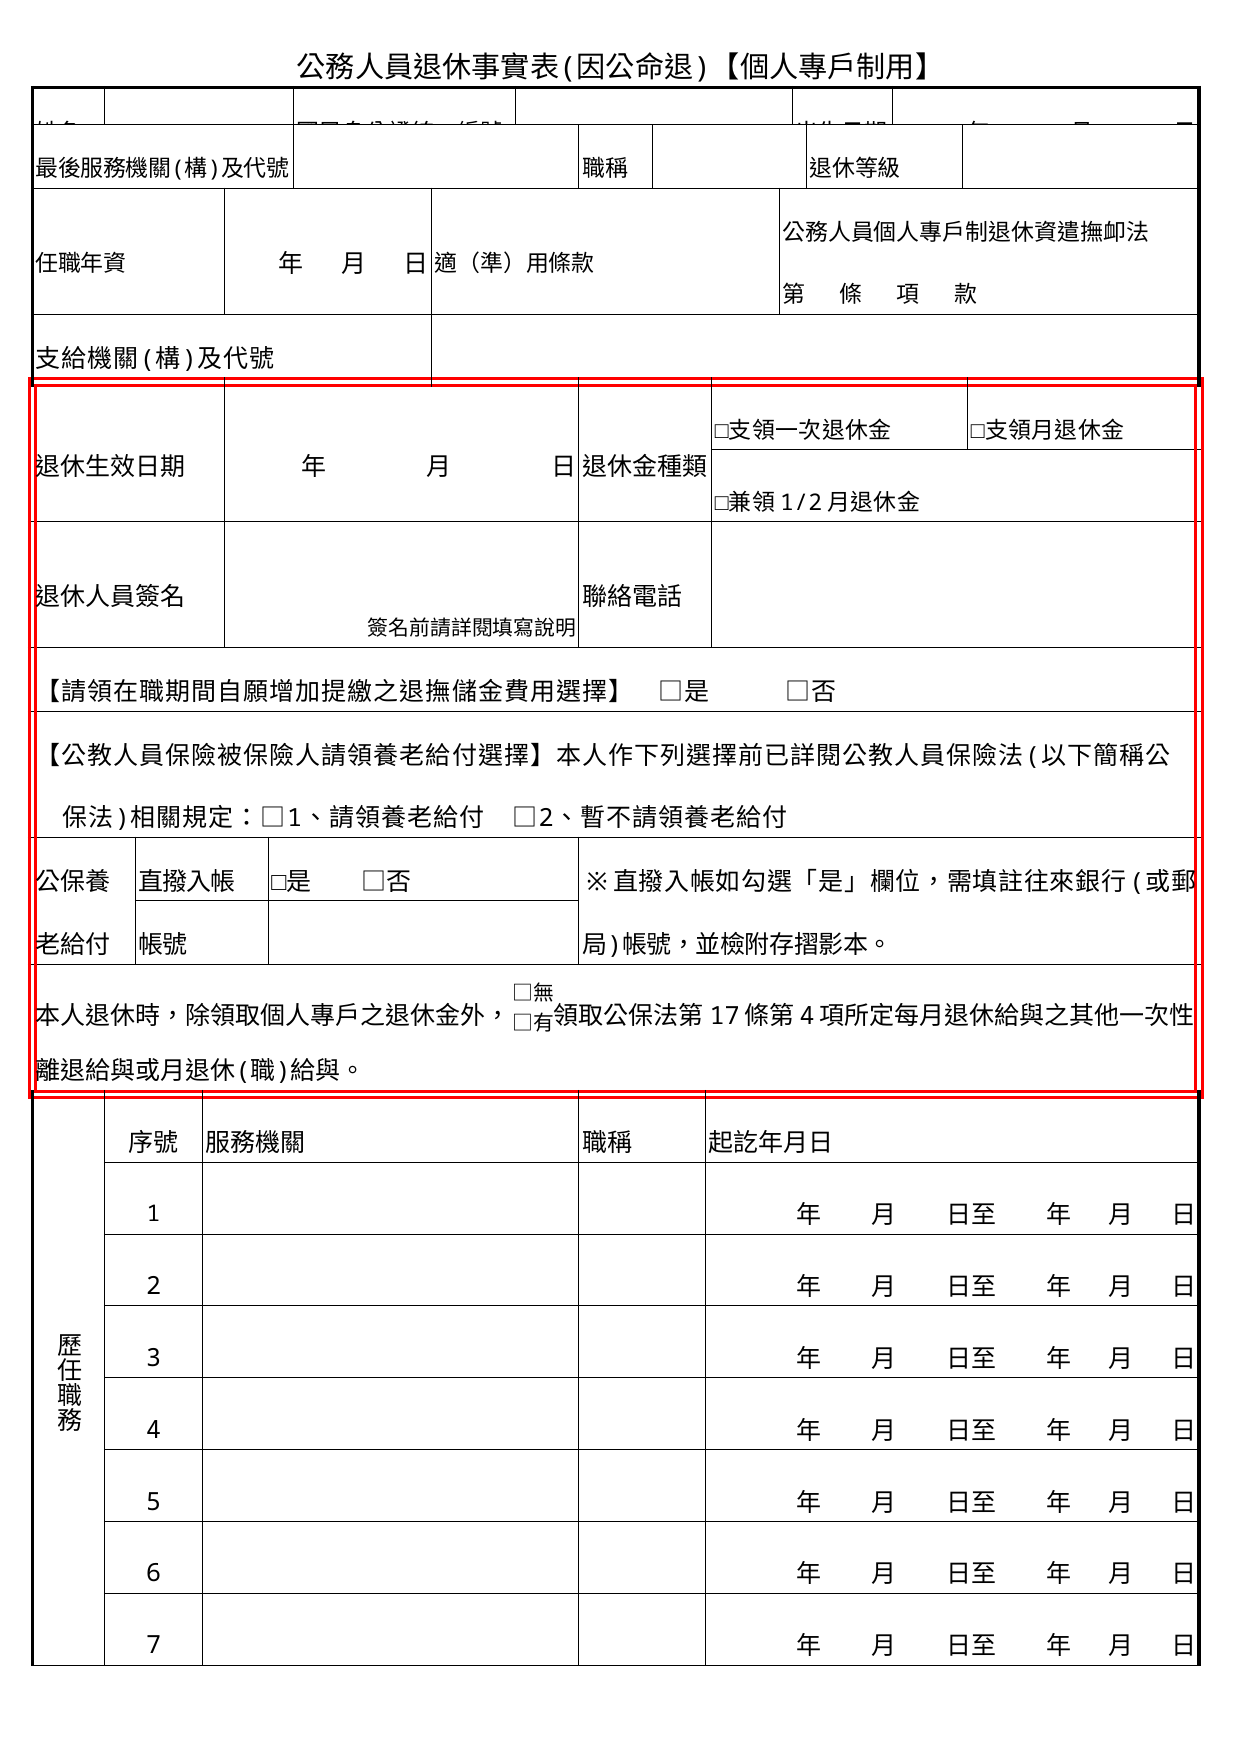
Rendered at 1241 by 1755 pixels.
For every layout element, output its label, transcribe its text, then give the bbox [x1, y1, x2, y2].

table_cell 退休生效日期 [37, 387, 224, 521]
table_cell [963, 125, 1197, 188]
table_cell [579, 1450, 705, 1521]
table_header 姓名 [34, 89, 104, 124]
table_cell [579, 380, 711, 384]
table_cell 歷任職務 [34, 1099, 104, 1665]
table_cell 退休人員簽名 [37, 522, 224, 647]
table_cell 【請領在職期間自願增加提繳之退撫儲金費用選擇】 □是 □否 [37, 648, 1194, 711]
table_header 出生日期 [793, 89, 892, 124]
table_cell 年 月 日至 年 月 日 [706, 1235, 1197, 1305]
table_cell 職稱 [579, 125, 652, 188]
table_cell 適（準）用條款 [432, 189, 779, 314]
table_cell 任職年資 [34, 189, 224, 314]
table_cell [432, 380, 578, 384]
table_cell 1 [105, 1163, 202, 1233]
table_cell [203, 1235, 578, 1305]
table_cell 7 [105, 1594, 202, 1665]
table_cell [432, 315, 1197, 377]
table_cell [203, 1306, 578, 1377]
table_cell 年 月 日 [225, 189, 431, 314]
table_cell □支領月退休金 [968, 387, 1194, 449]
table_cell 直撥入帳 [136, 838, 268, 900]
table_cell 5 [105, 1450, 202, 1521]
table_cell [294, 125, 578, 188]
table_cell [579, 1235, 705, 1305]
table_cell [34, 380, 224, 384]
table_cell 公保養老給付 [37, 838, 135, 964]
table_cell [225, 380, 431, 384]
table_cell □兼領1/2月退休金 [712, 450, 1194, 521]
table_cell [712, 522, 1194, 647]
table_cell 帳號 [136, 901, 268, 964]
table_cell 服務機關 [203, 1099, 578, 1162]
table_cell 職稱 [579, 1099, 705, 1162]
table_cell 年 月 日至 年 月 日 [706, 1163, 1197, 1233]
table_cell [579, 1378, 705, 1449]
table_cell 公務人員個人專戶制退休資遣撫卹法 第 條 項 款 [780, 189, 1197, 314]
table_cell [968, 380, 1197, 384]
table_cell [579, 1163, 705, 1233]
table_cell [203, 1163, 578, 1233]
table_cell 年 月 日至 年 月 日 [706, 1522, 1197, 1593]
table_cell ※直撥入帳如勾選「是」欄位，需填註往來銀行(或郵局)帳號，並檢附存摺影本。 [579, 838, 1194, 964]
table_cell □是 □否 [269, 838, 578, 900]
table_cell [269, 901, 578, 964]
table_cell 3 [105, 1306, 202, 1377]
table_cell 退休等級 [807, 125, 962, 188]
table_cell 聯絡電話 [579, 522, 711, 647]
table_cell 【公教人員保險被保險人請領養老給付選擇】本人作下列選擇前已詳閱公教人員保險法(以下簡稱公保法)相關規定：□1、請領養老給付 □2、暫不請領養老給付 [37, 712, 1194, 837]
table_header 年 月 日 [893, 89, 1197, 124]
table_cell 簽名前請詳閱填寫說明 [225, 522, 578, 647]
table_cell [579, 1306, 705, 1377]
table_header [516, 89, 792, 124]
table_cell [579, 1594, 705, 1665]
table_cell 起訖年月日 [706, 1099, 1197, 1162]
table_cell 年 月 日 [225, 387, 578, 521]
table_header [105, 89, 293, 124]
table_cell [579, 1522, 705, 1593]
table_header 國民身分證統一編號 [294, 89, 515, 124]
table_cell □支領一次退休金 [712, 387, 967, 449]
table_cell 序號 [105, 1099, 202, 1162]
table_cell 6 [105, 1522, 202, 1593]
table_cell 本人退休時，除領取個人專戶之退休金外，□無□有領取公保法第17條第4項所定每月退休給與之其他一次性離退給與或月退休(職)給與。 [37, 965, 1194, 1090]
table_cell [203, 1522, 578, 1593]
table_cell [203, 1594, 578, 1665]
table_cell 退休金種類 [579, 387, 711, 521]
text 公務人員退休事實表(因公命退)【個人專戶制用】 [59, 43, 1181, 86]
table_cell 年 月 日至 年 月 日 [706, 1450, 1197, 1521]
table_cell 2 [105, 1235, 202, 1305]
table_cell 年 月 日至 年 月 日 [706, 1306, 1197, 1377]
table_cell 4 [105, 1378, 202, 1449]
table_cell [203, 1378, 578, 1449]
table_cell 年 月 日至 年 月 日 [706, 1378, 1197, 1449]
table_cell [712, 380, 967, 384]
table_cell 支給機關(構)及代號 [34, 315, 431, 377]
table_cell 最後服務機關(構)及代號 [34, 125, 293, 188]
table_cell [653, 125, 806, 188]
table_cell [203, 1450, 578, 1521]
table_cell 年 月 日至 年 月 日 [706, 1594, 1197, 1665]
